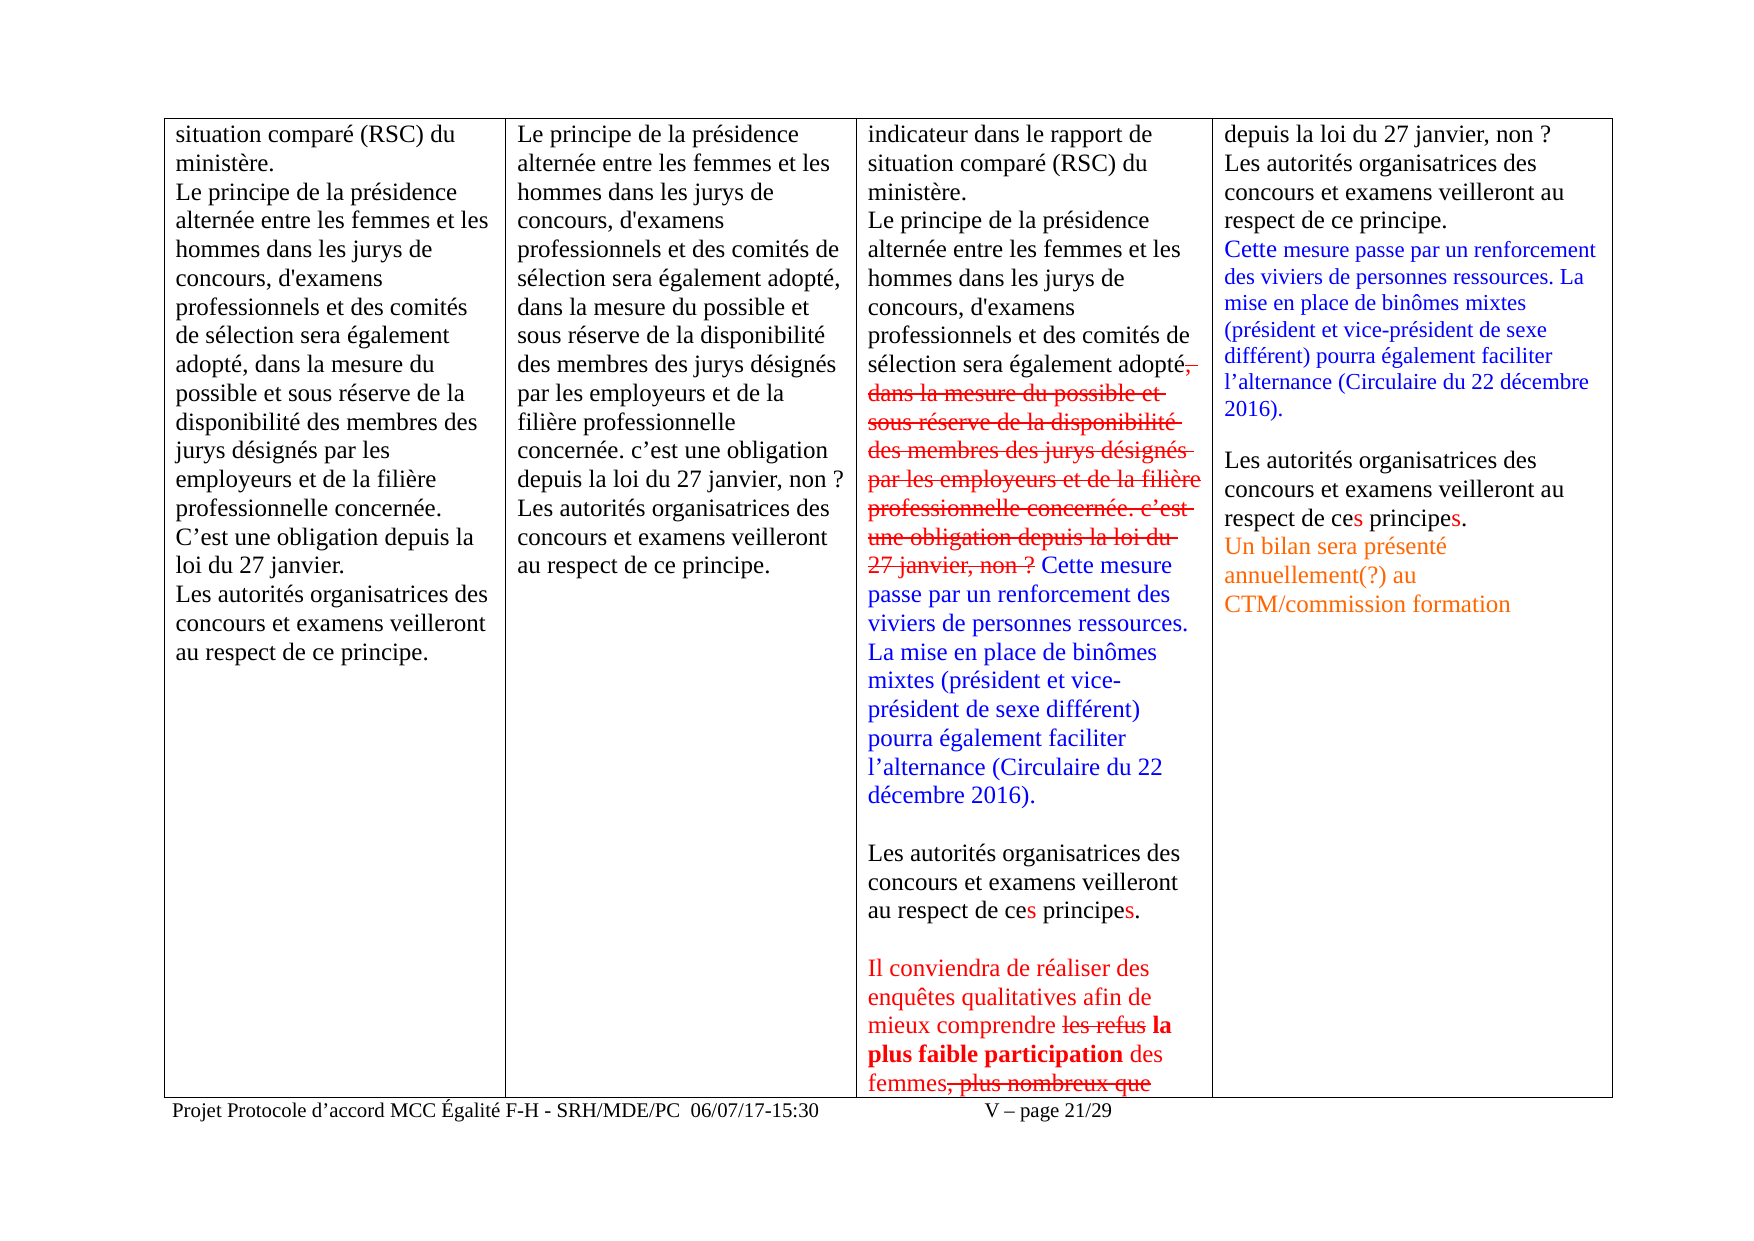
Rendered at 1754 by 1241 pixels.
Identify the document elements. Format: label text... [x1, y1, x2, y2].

table_cell depuis la loi du 27 janvier, non ? Les autorités organisatrices des concours et examens veilleront au respect de ce principe. Cette mesure passe par un renforcement des viviers de personnes ressources. La mise en place de binômes mixtes (président et vice-président de sexe différent) pourra également faciliter l’alternance (Circulaire du 22 décembre 2016). Les autorités organisatrices des concours et examens veilleront au respect de ces principes. Un bilan sera présenté annuellement(?) au CTM/commission formation [1213, 119, 1612, 1097]
table_cell situation comparé (RSC) du ministère. Le principe de la présidence alternée entre les femmes et les hommes dans les jurys de concours, d'examens professionnels et des comités de sélection sera également adopté, dans la mesure du possible et sous réserve de la disponibilité des membres des jurys désignés par les employeurs et de la filière professionnelle concernée. C’est une obligation depuis la loi du 27 janvier. Les autorités organisatrices des concours et examens veilleront au respect de ce principe. [165, 119, 505, 1097]
table_cell indicateur dans le rapport de situation comparé (RSC) du ministère. Le principe de la présidence alternée entre les femmes et les hommes dans les jurys de concours, d'examens professionnels et des comités de sélection sera également adopté, dans la mesure du possible et sous réserve de la disponibilité des membres des jurys désignés par les employeurs et de la filière professionnelle concernée. c’est une obligation depuis la loi du 27 janvier, non ? Cette mesure passe par un renforcement des viviers de personnes ressources. La mise en place de binômes mixtes (président et vice-président de sexe différent) pourra également faciliter l’alternance (Circulaire du 22 décembre 2016). Les autorités organisatrices des concours et examens veilleront au respect de ces principes. Il conviendra de réaliser des enquêtes qualitatives afin de mieux comprendre les refus la plus faible participation des femmes, plus nombreux que [857, 119, 1212, 1097]
table_cell Le principe de la présidence alternée entre les femmes et les hommes dans les jurys de concours, d'examens professionnels et des comités de sélection sera également adopté, dans la mesure du possible et sous réserve de la disponibilité des membres des jurys désignés par les employeurs et de la filière professionnelle concernée. c’est une obligation depuis la loi du 27 janvier, non ? Les autorités organisatrices des concours et examens veilleront au respect de ce principe. [506, 119, 856, 1097]
